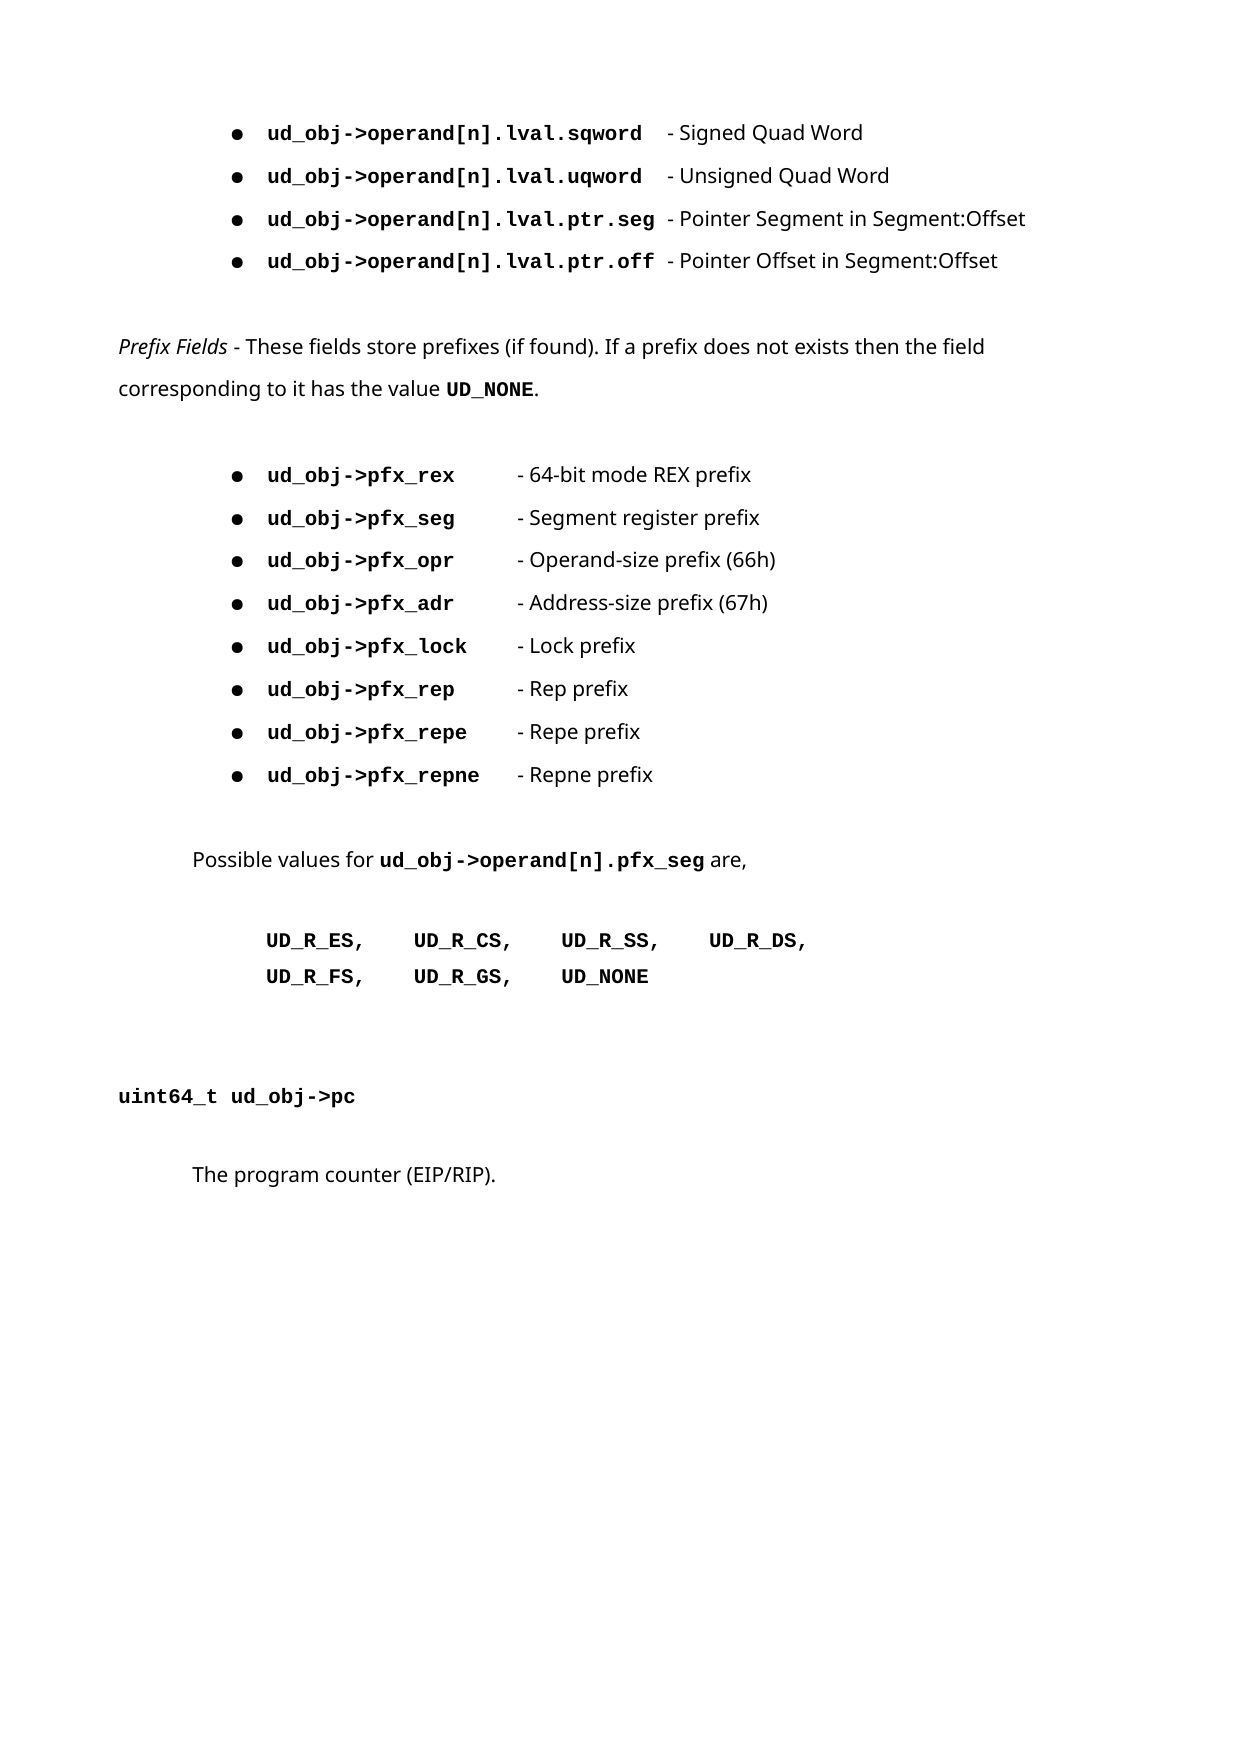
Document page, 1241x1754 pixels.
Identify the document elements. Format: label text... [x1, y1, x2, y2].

list ud_obj->operand[n].lval.ptr.off - Pointer Offset in Segment:Offset [229, 247, 1122, 275]
text Possible values for ud_obj->operand[n].pfx_seg are, [192, 845, 1122, 874]
list ud_obj->pfx_repe - Repe prefix [229, 717, 1122, 745]
list ud_obj->pfx_seg - Segment register prefix [229, 503, 1122, 531]
text UD_R_FS, UD_R_GS, UD_NONE [266, 966, 1122, 989]
text UD_R_ES, UD_R_CS, UD_R_SS, UD_R_DS, [266, 931, 1122, 954]
list ud_obj->pfx_repne - Repne prefix [229, 760, 1122, 788]
list ud_obj->pfx_adr - Address-size prefix (67h) [229, 588, 1122, 617]
list ud_obj->operand[n].lval.ptr.seg - Pointer Segment in Segment:Offset [229, 204, 1122, 232]
text Prefix Fields - These fields store prefixes (if found). If a prefix does not exists then the field corresponding to it has the value UD_NONE. [118, 332, 1122, 403]
list ud_obj->pfx_opr - Operand-size prefix (66h) [229, 546, 1122, 574]
list ud_obj->operand[n].lval.sqword - Signed Quad Word [229, 118, 1122, 147]
list ud_obj->pfx_rex - 64-bit mode REX prefix [229, 460, 1122, 488]
text The program counter (EIP/RIP). [192, 1160, 1122, 1188]
list ud_obj->pfx_rep - Rep prefix [229, 674, 1122, 703]
text uint64_t ud_obj->pc [118, 1087, 1122, 1110]
list ud_obj->pfx_lock - Lock prefix [229, 631, 1122, 660]
list ud_obj->operand[n].lval.uqword - Unsigned Quad Word [229, 161, 1122, 189]
